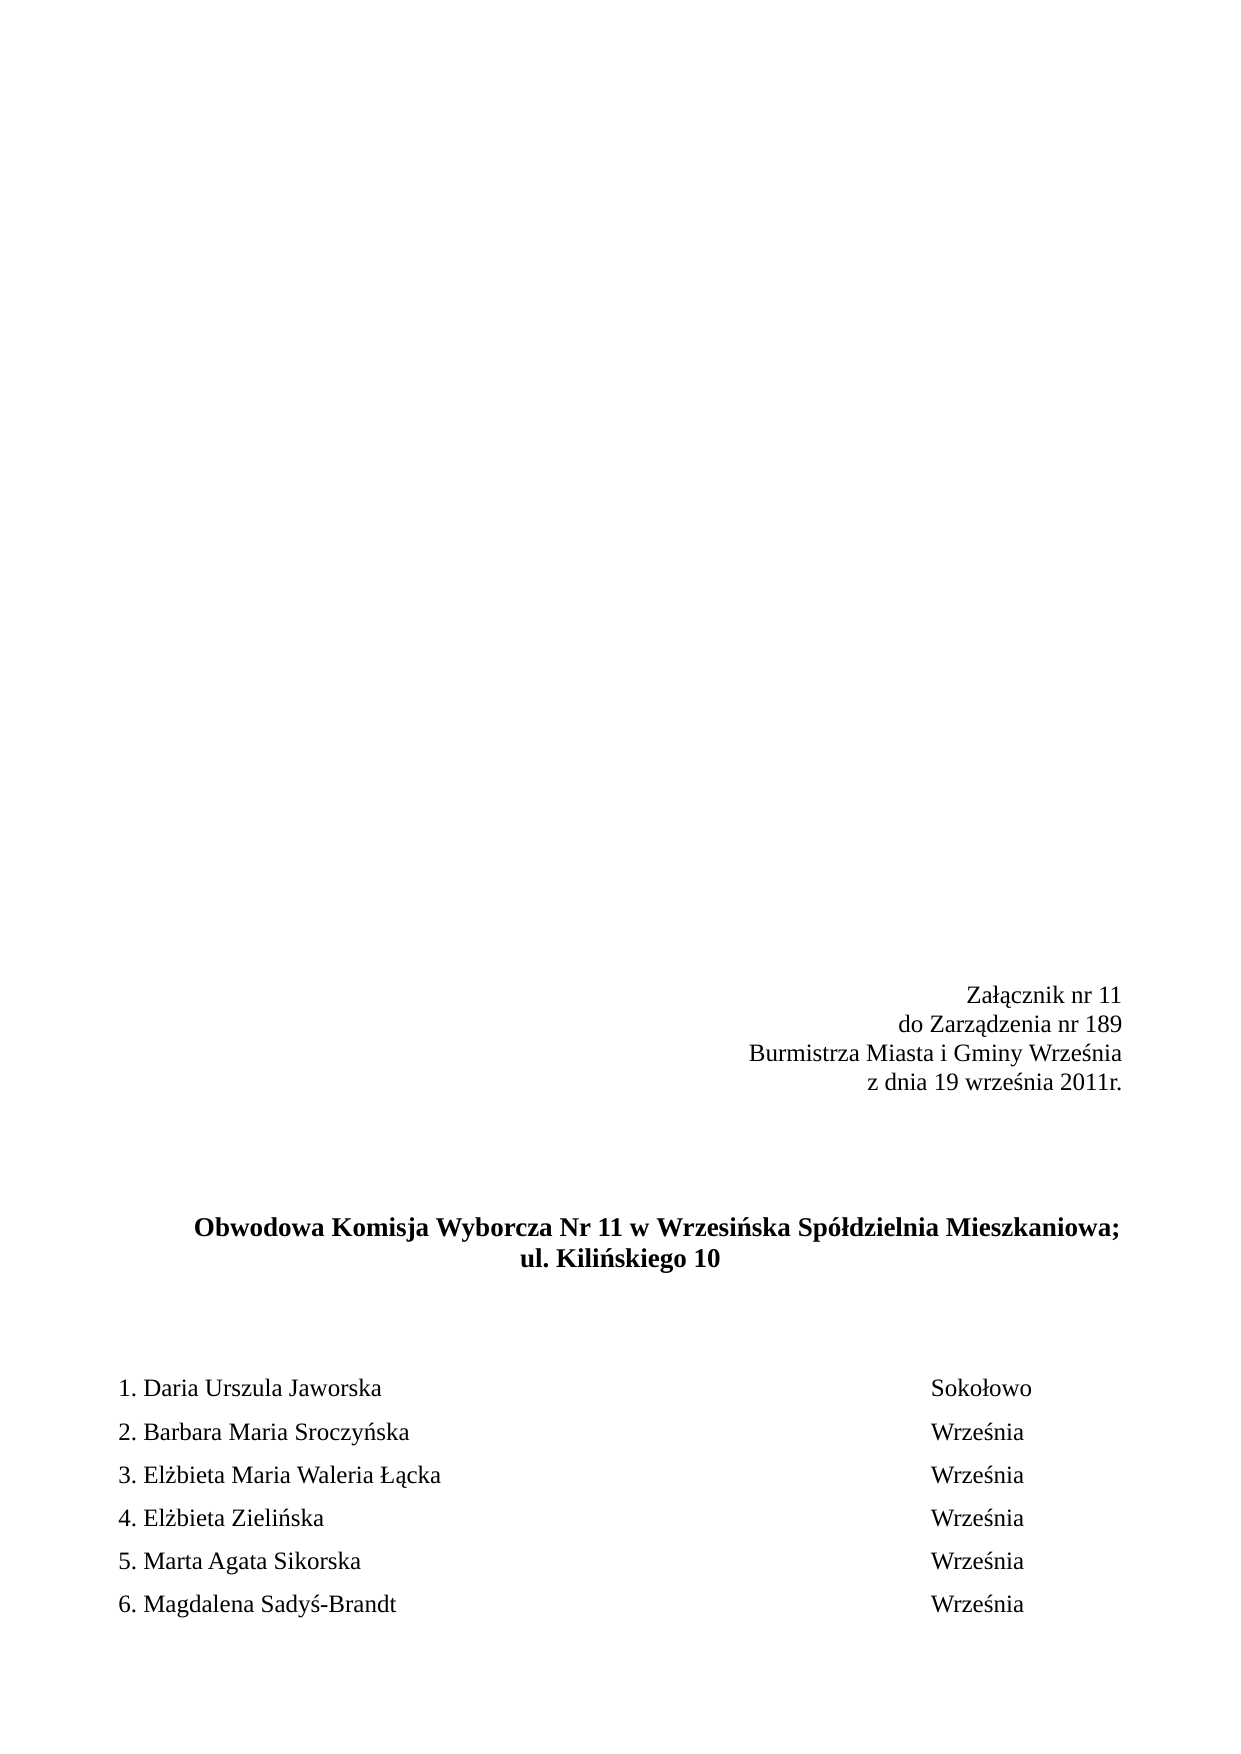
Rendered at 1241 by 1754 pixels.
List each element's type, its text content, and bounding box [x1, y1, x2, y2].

text 5. Marta Agata Sikorska Września [118, 1546, 1122, 1575]
text 2. Barbara Maria Sroczyńska Września [118, 1417, 1122, 1445]
text Obwodowa Komisja Wyborcza Nr 11 w Wrzesińska Spółdzielnia Mieszkaniowa; ul. Kilińskiego 10 [118, 1211, 1122, 1273]
text 3. Elżbieta Maria Waleria Łącka Września [118, 1460, 1122, 1488]
text 1. Daria Urszula Jaworska Sokołowo [118, 1373, 1122, 1402]
text Załącznik nr 11 [118, 981, 1122, 1009]
text 6. Magdalena Sadyś-Brandt Września [118, 1589, 1122, 1618]
text z dnia 19 września 2011r. [118, 1067, 1122, 1096]
text Burmistrza Miasta i Gminy Września [118, 1038, 1122, 1067]
text do Zarządzenia nr 189 [118, 1009, 1122, 1038]
text 4. Elżbieta Zielińska Września [118, 1503, 1122, 1532]
